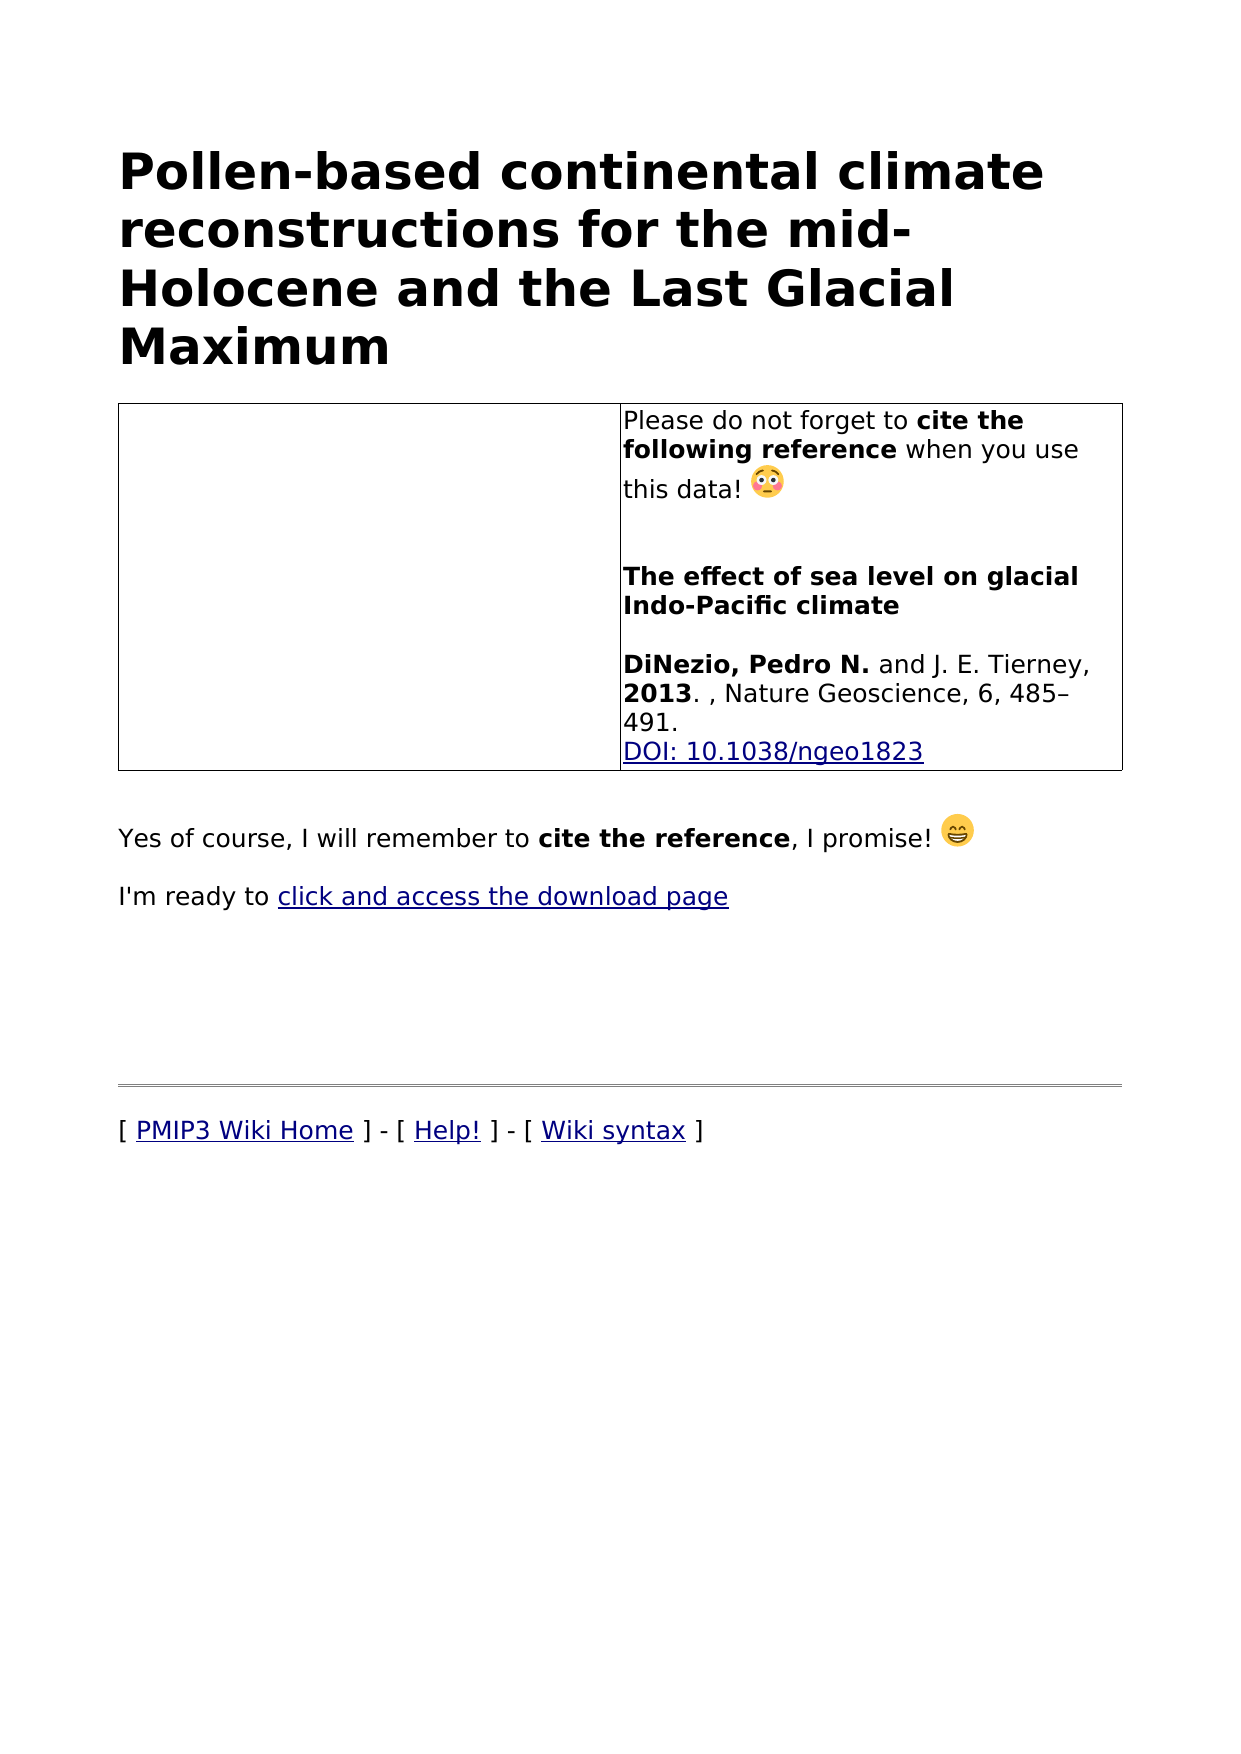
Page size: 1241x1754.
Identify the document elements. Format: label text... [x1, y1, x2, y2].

text [ PMIP3 Wiki Home ] - [ Help! ] - [ Wiki syntax ] [118, 1116, 1122, 1145]
text Yes of course, I will remember to cite the reference, I promise! I'm ready to click and access the download page [118, 784, 1122, 1057]
table_header Please do not forget to cite the following reference when you use this data! The effect of sea level on glacial Indo-Pacific climate DiNezio, Pedro N. and J. E. Tierney, 2013. , Nature Geoscience, 6, 485–491. DOI: 10.1038/ngeo1823 [621, 404, 1122, 769]
subtitle Pollen-based continental climate reconstructions for the mid-Holocene and the Last Glacial Maximum [118, 143, 1122, 376]
table_header [119, 404, 620, 769]
